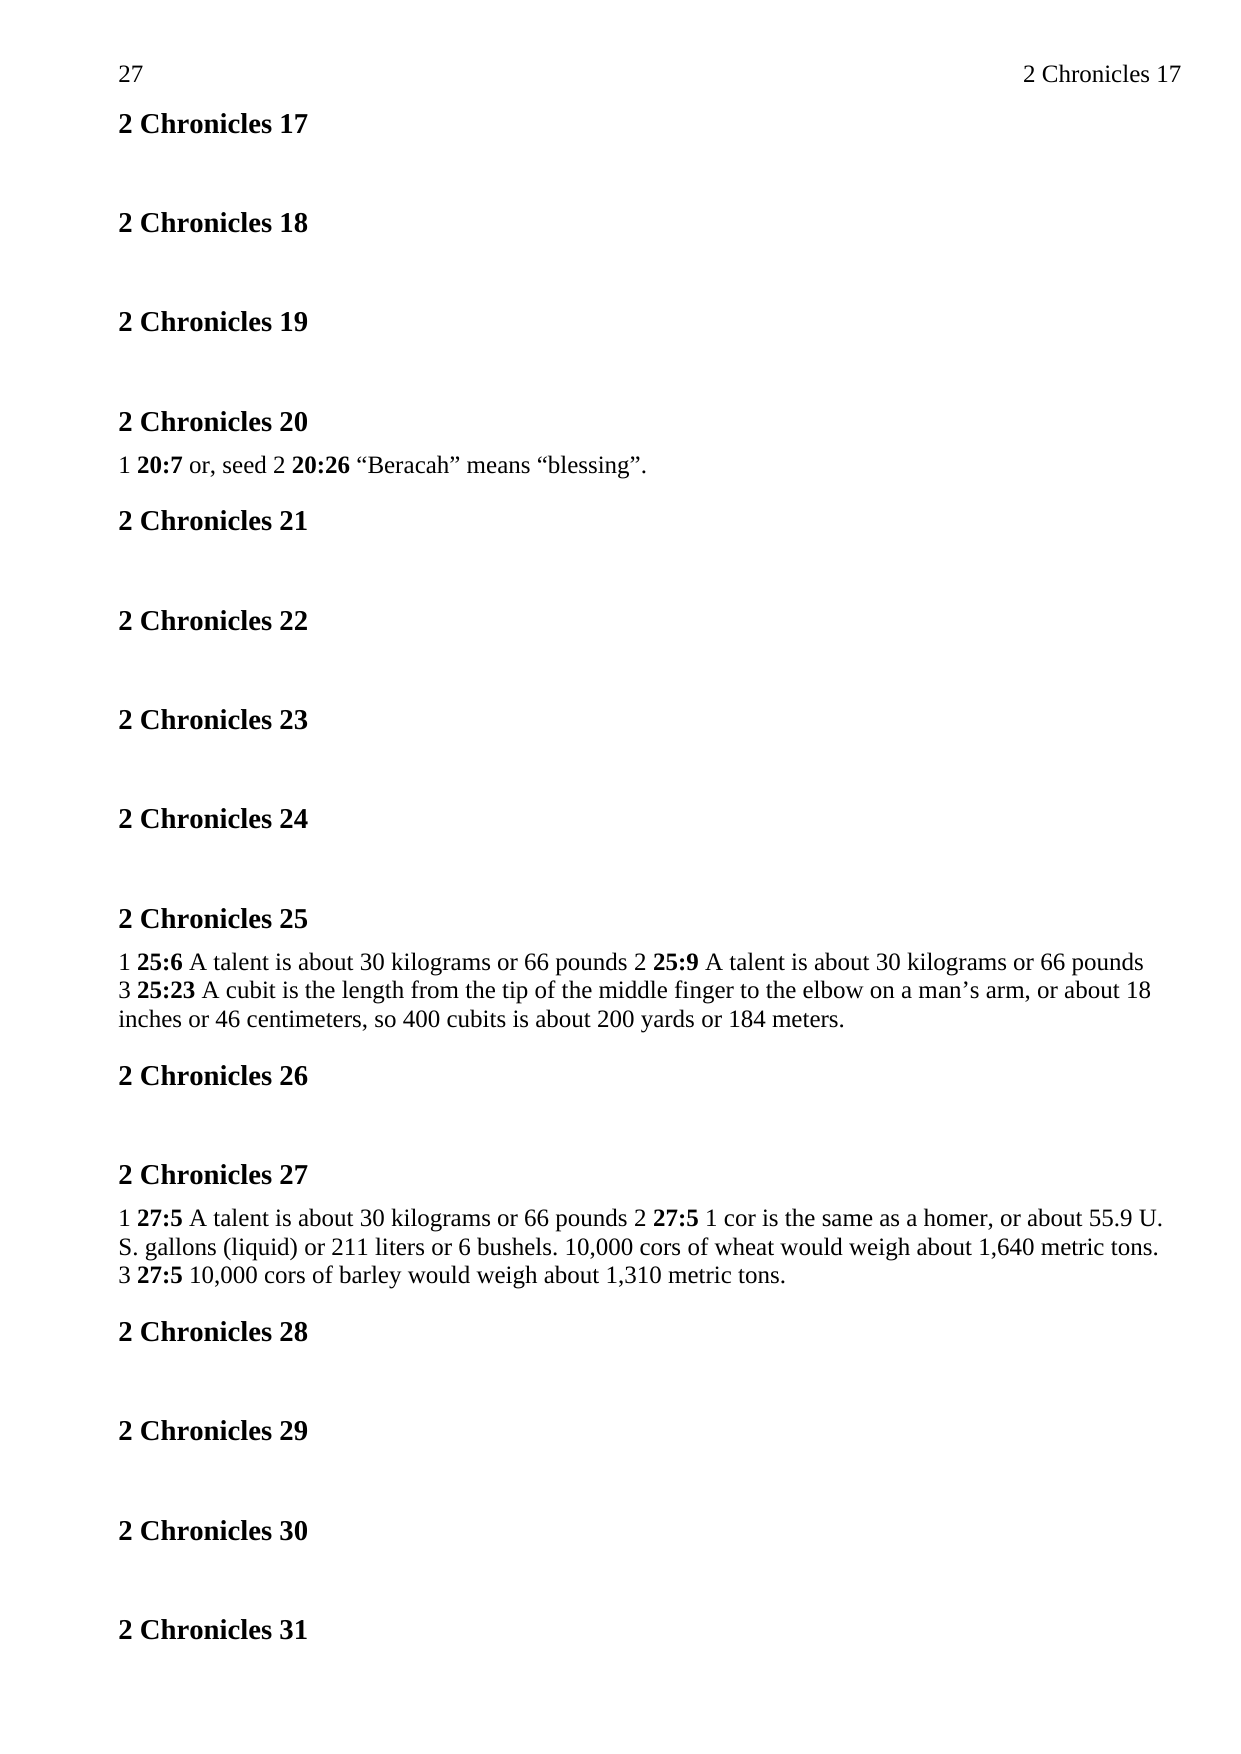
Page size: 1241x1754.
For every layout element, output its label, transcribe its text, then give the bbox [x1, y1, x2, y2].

subtitle 2 Chronicles 20 [118, 404, 1181, 437]
subtitle 2 Chronicles 21 [118, 504, 1181, 537]
subtitle 2 Chronicles 30 [118, 1513, 1181, 1546]
subtitle 2 Chronicles 24 [118, 802, 1181, 835]
text 1 25:6 A talent is about 30 kilograms or 66 pounds 2 25:9 A talent is about 30 kilograms or 66 pounds 3 25:23 A cubit is the length from the tip of the middle finger to the elbow on a man’s arm, or about 18 inches or 46 centimeters, so 400 cubits is about 200 yards or 184 meters. [118, 947, 1181, 1033]
subtitle 2 Chronicles 19 [118, 305, 1181, 338]
subtitle 2 Chronicles 31 [118, 1612, 1181, 1646]
subtitle 2 Chronicles 18 [118, 206, 1181, 239]
subtitle 2 Chronicles 26 [118, 1058, 1181, 1091]
subtitle 2 Chronicles 27 [118, 1157, 1181, 1191]
subtitle 2 Chronicles 28 [118, 1314, 1181, 1347]
text 1 27:5 A talent is about 30 kilograms or 66 pounds 2 27:5 1 cor is the same as a homer, or about 55.9 U. S. gallons (liquid) or 211 liters or 6 bushels. 10,000 cors of wheat would weigh about 1,640 metric tons. 3 27:5 10,000 cors of barley would weigh about 1,310 metric tons. [118, 1203, 1181, 1289]
subtitle 2 Chronicles 29 [118, 1414, 1181, 1447]
text 1 20:7 or, seed 2 20:26 “Beracah” means “blessing”. [118, 450, 1181, 479]
subtitle 2 Chronicles 23 [118, 702, 1181, 736]
subtitle 2 Chronicles 17 [118, 106, 1181, 139]
subtitle 2 Chronicles 25 [118, 901, 1181, 934]
subtitle 2 Chronicles 22 [118, 603, 1181, 636]
